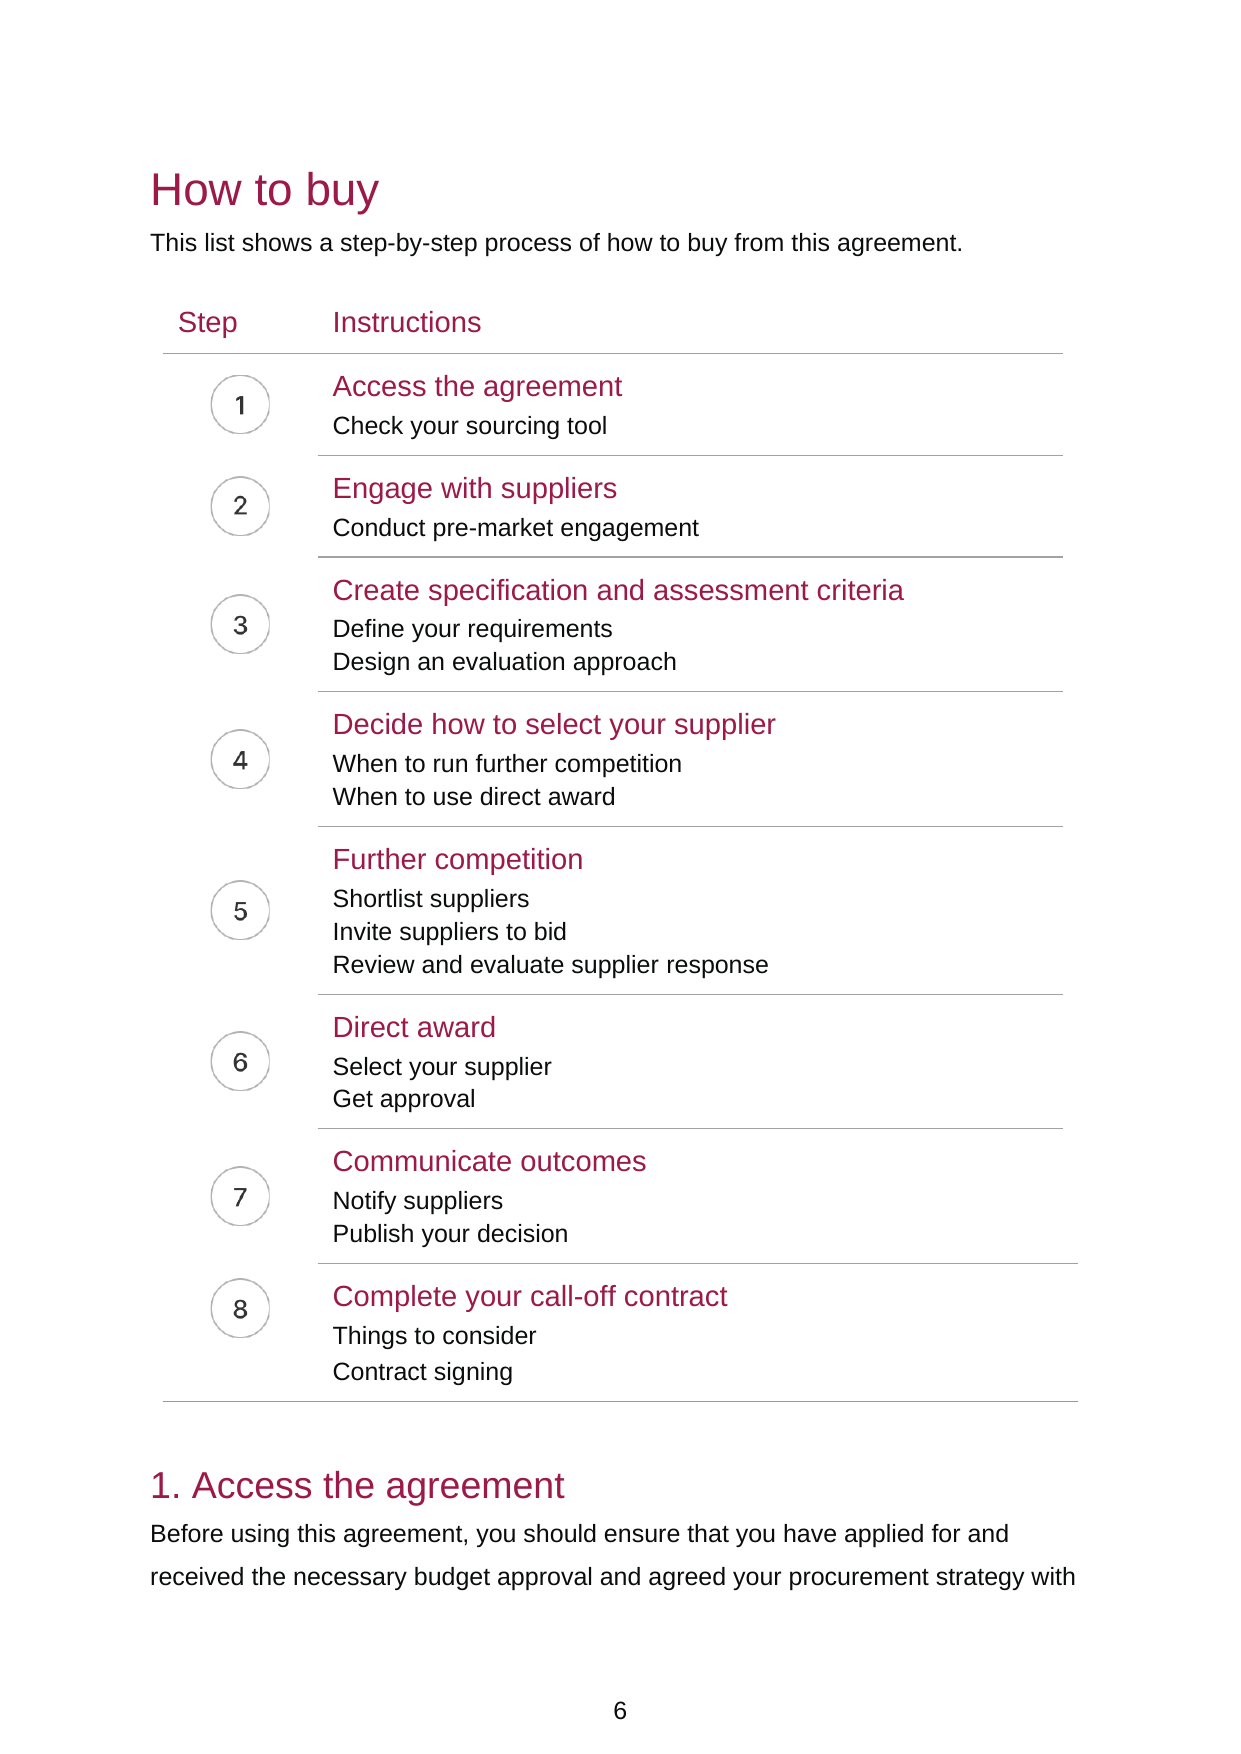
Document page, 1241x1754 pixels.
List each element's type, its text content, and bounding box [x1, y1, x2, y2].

picture [210, 476, 270, 536]
picture [210, 375, 270, 434]
picture [210, 1166, 270, 1226]
table_cell Access the agreement Check your sourcing tool [318, 354, 1063, 455]
table_header Step [163, 290, 317, 353]
table_cell [163, 994, 317, 1128]
table_cell Engage with suppliers Conduct pre-market engagement [318, 456, 1063, 556]
table_cell [163, 455, 317, 556]
table_cell Communicate outcomes Notify suppliers Publish your decision [318, 1129, 1063, 1263]
table_cell [163, 354, 317, 455]
table_cell [1063, 826, 1077, 993]
picture [210, 880, 270, 940]
table_header Instructions [318, 290, 1063, 353]
table_cell [163, 556, 317, 691]
table_header [1063, 290, 1077, 353]
table_cell [163, 691, 317, 826]
table_cell [1063, 1128, 1077, 1263]
picture [210, 729, 270, 789]
table_cell [1063, 994, 1077, 1128]
text Before using this agreement, you should ensure that you have applied for and received the necessary budget approval and agreed your procurement strategy with [150, 1519, 1090, 1591]
table_cell [163, 826, 317, 993]
picture [210, 594, 270, 654]
picture [210, 1031, 270, 1091]
table_cell Create specification and assessment criteria Define your requirements Design an evaluation approach [318, 558, 1063, 691]
text This list shows a step-by-step process of how to buy from this agreement. [150, 228, 1090, 256]
subtitle How to buy [150, 162, 1090, 215]
table_cell [1063, 691, 1077, 826]
table_cell Decide how to select your supplier When to run further competition When to use direct award [318, 692, 1063, 826]
subtitle 1. Access the agreement [150, 1463, 1090, 1507]
table_cell [1063, 455, 1077, 556]
table_cell [1063, 353, 1077, 455]
picture [210, 1278, 270, 1338]
table_cell Further competition Shortlist suppliers Invite suppliers to bid Review and evaluate supplier response [318, 827, 1063, 993]
table_cell [163, 1263, 317, 1401]
table_cell Complete your call-off contract Things to consider Contract signing [318, 1264, 1077, 1401]
table_cell Direct award Select your supplier Get approval [318, 995, 1063, 1128]
table_cell [163, 1128, 317, 1263]
table_cell [1063, 556, 1077, 691]
